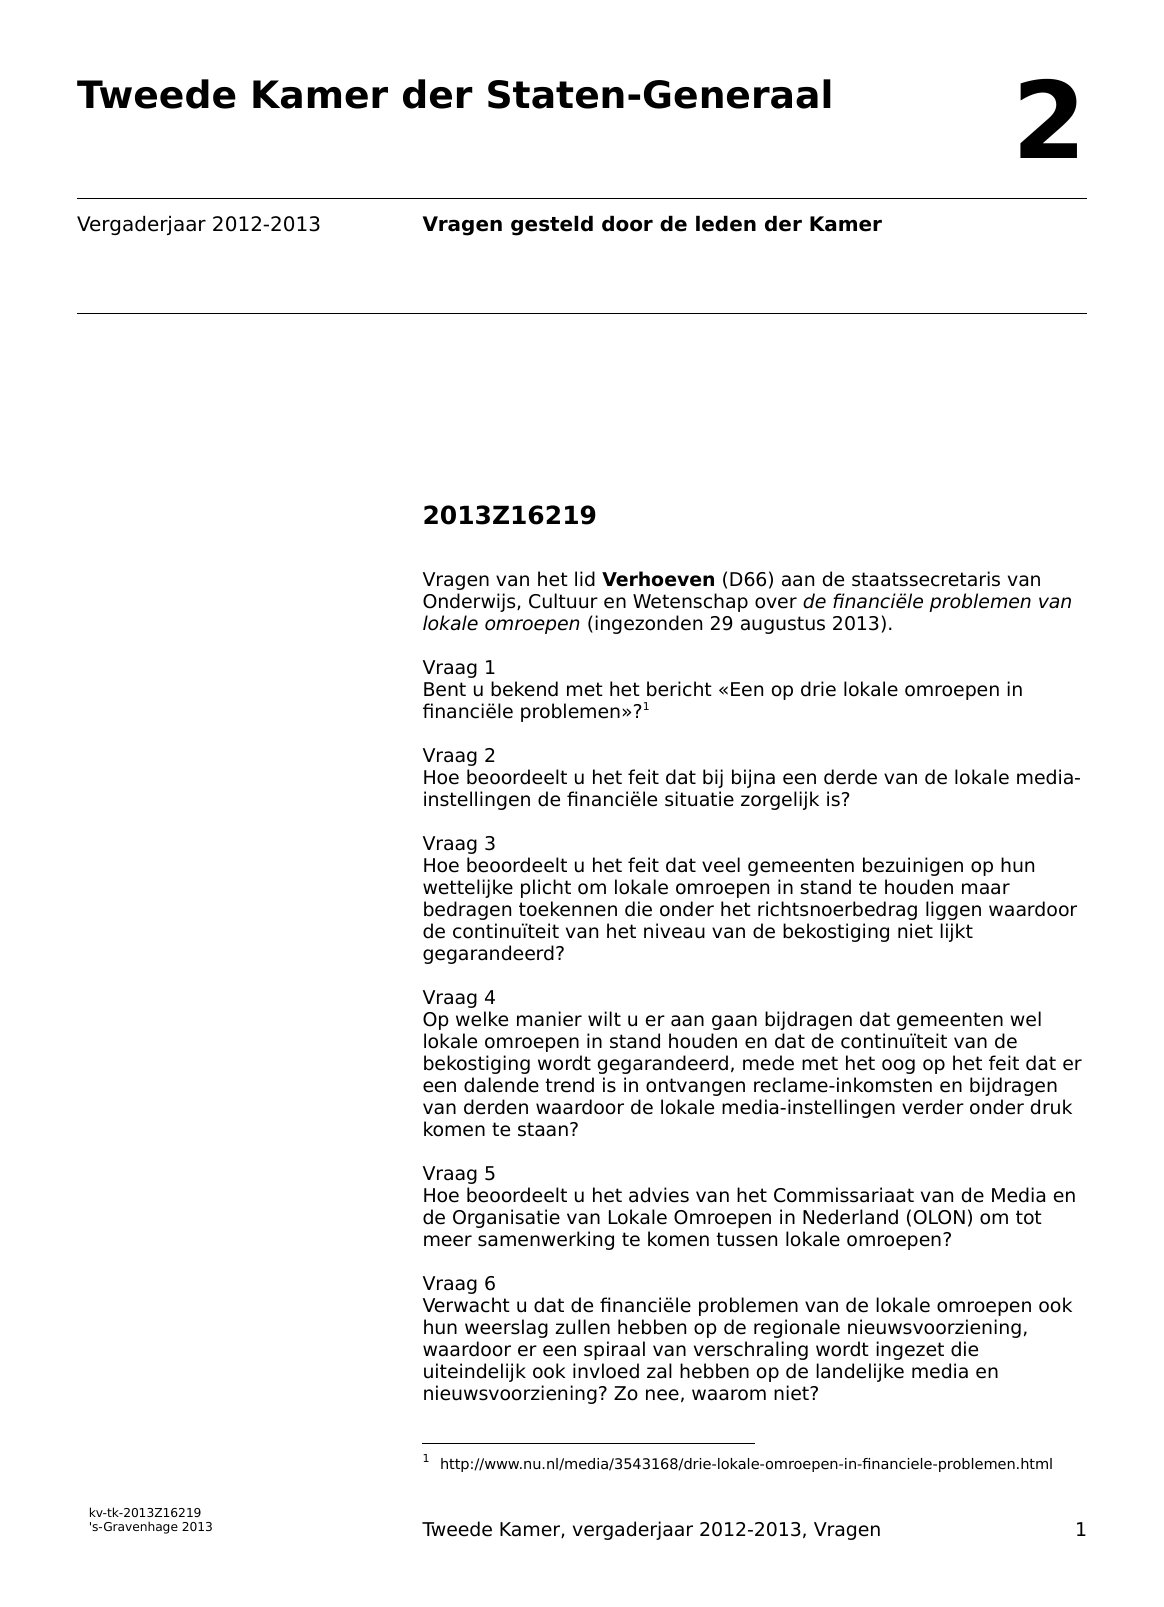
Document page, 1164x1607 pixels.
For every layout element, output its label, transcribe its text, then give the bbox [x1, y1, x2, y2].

text Vraag 4 [422, 987, 1087, 1009]
table_cell Vragen gesteld door de leden der Kamer [422, 199, 1087, 313]
text 's-Gravenhage 2013 [88, 1520, 323, 1534]
text Vraag 3 [422, 833, 1087, 855]
text Hoe beoordeelt u het feit dat bij bijna een derde van de lokale media-instellingen de financiële situatie zorgelijk is? [422, 767, 1087, 811]
text Hoe beoordeelt u het advies van het Commissariaat van de Media en de Organisatie van Lokale Omroepen in Nederland (OLON) om tot meer samenwerking te komen tussen lokale omroepen? [422, 1185, 1087, 1251]
table_cell Vergaderjaar 2012-2013 [77, 199, 422, 313]
text Verwacht u dat de financiële problemen van de lokale omroepen ook hun weerslag zullen hebben op de regionale nieuwsvoorziening, waardoor er een spiraal van verschraling wordt ingezet die uiteindelijk ook invloed zal hebben op de landelijke media en nieuwsvoorziening? Zo nee, waarom niet? [422, 1295, 1087, 1405]
text Vraag 1 [422, 657, 1087, 679]
text 2013Z16219 [422, 501, 1087, 531]
text Vraag 2 [422, 745, 1087, 767]
text Vragen van het lid Verhoeven (D66) aan de staatssecretaris van Onderwijs, Cultuur en Wetenschap over de financiële problemen van lokale omroepen (ingezonden 29 augustus 2013). [422, 569, 1087, 635]
text Vraag 5 [422, 1163, 1087, 1185]
text http://www.nu.nl/media/3543168/drie-lokale-omroepen-in-financiele-problemen.html [422, 1452, 1087, 1474]
text kv-tk-2013Z16219 [88, 1506, 323, 1520]
text Bent u bekend met het bericht «Een op drie lokale omroepen in financiële problemen»? [422, 679, 1087, 723]
text Hoe beoordeelt u het feit dat veel gemeenten bezuinigen op hun wettelijke plicht om lokale omroepen in stand te houden maar bedragen toekennen die onder het richtsnoerbedrag liggen waardoor de continuïteit van het niveau van de bekostiging niet lijkt gegarandeerd? [422, 855, 1087, 965]
text Op welke manier wilt u er aan gaan bijdragen dat gemeenten wel lokale omroepen in stand houden en dat de continuïteit van de bekostiging wordt gegarandeerd, mede met het oog op het feit dat er een dalende trend is in ontvangen reclame-inkomsten en bijdragen van derden waardoor de lokale media-instellingen verder onder druk komen te staan? [422, 1009, 1087, 1141]
table_header 2 [886, 59, 1087, 198]
table_header Tweede Kamer der Staten-Generaal [77, 59, 886, 198]
text Vraag 6 [422, 1273, 1087, 1295]
